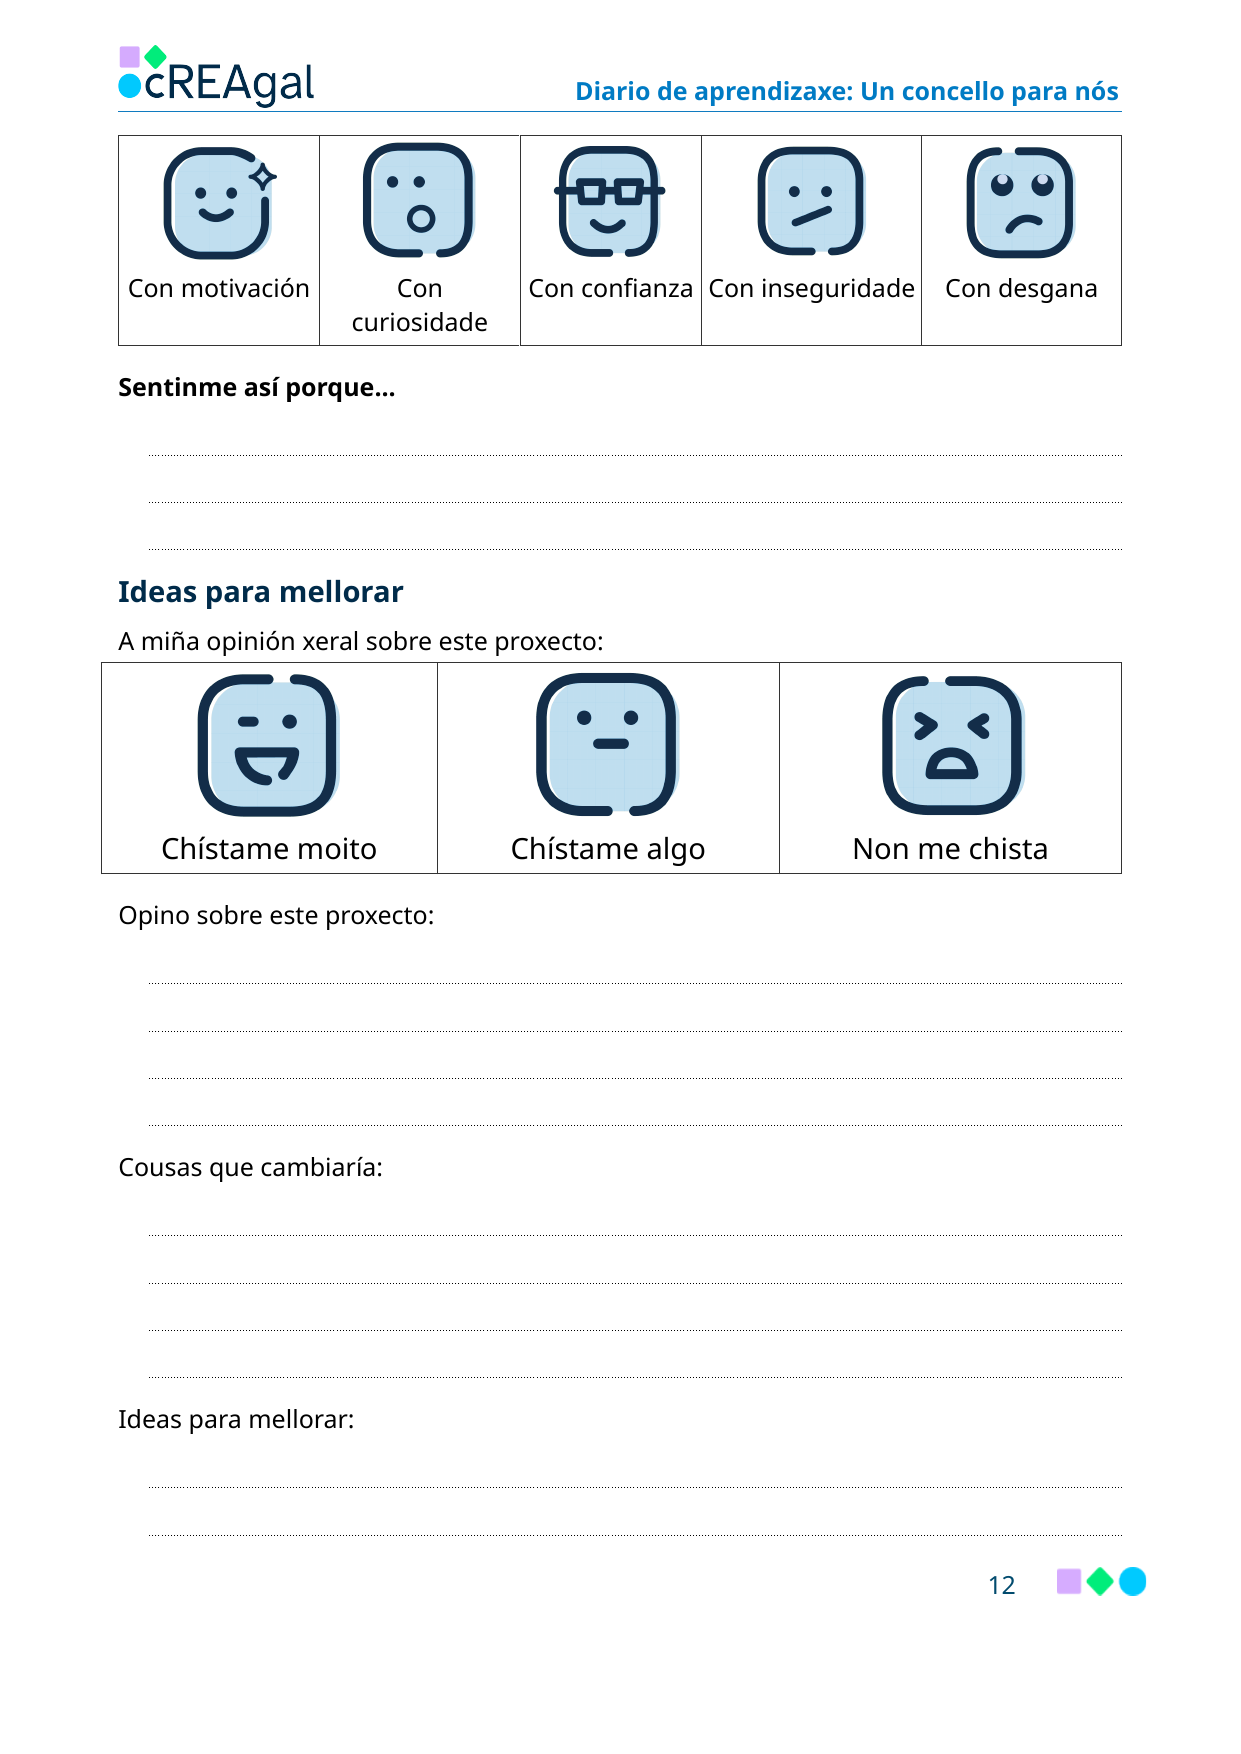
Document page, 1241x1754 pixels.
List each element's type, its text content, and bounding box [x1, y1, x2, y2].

text Ideas para mellorar: [118, 1402, 1122, 1436]
picture [1136, 1584, 1147, 1596]
table_header [521, 136, 701, 265]
table_header [320, 136, 519, 265]
text A miña opinión xeral sobre este proxecto: [118, 623, 1122, 657]
picture [360, 142, 479, 261]
table_cell Con inseguridade [702, 265, 921, 345]
table_cell [148, 1331, 1122, 1378]
table_header [148, 937, 1122, 984]
table_cell Con confianza [521, 265, 701, 345]
table_header [438, 663, 779, 822]
picture [1057, 1567, 1130, 1596]
picture [551, 142, 670, 261]
table_header [922, 136, 1121, 265]
picture [159, 142, 278, 261]
table_cell [148, 1284, 1122, 1331]
table_cell Con desgana [922, 265, 1121, 345]
table_cell [148, 1032, 1122, 1079]
table_cell Chístame algo [438, 822, 779, 873]
picture [1137, 1567, 1147, 1578]
text Cousas que cambiaría: [118, 1150, 1122, 1184]
table_cell Con curiosidade [320, 265, 519, 345]
table_cell Chístame moito [102, 822, 437, 873]
picture [531, 669, 685, 823]
picture [962, 142, 1081, 261]
picture [118, 45, 314, 108]
picture [873, 669, 1028, 823]
table_header [148, 1189, 1122, 1236]
table_header [148, 1441, 1122, 1488]
subtitle Ideas para mellorar [118, 571, 1122, 611]
text Opino sobre este proxecto: [118, 898, 1122, 932]
table_cell Non me chista [780, 822, 1121, 873]
table_cell [148, 1079, 1122, 1126]
table_header [702, 136, 921, 265]
table_header [148, 409, 1122, 456]
table_cell [148, 1236, 1122, 1284]
picture [752, 142, 871, 261]
table_cell [148, 456, 1122, 503]
picture [192, 669, 346, 823]
table_cell [148, 503, 1122, 550]
table_cell [148, 1489, 1122, 1536]
text Sentinme así porque... [118, 369, 1122, 403]
table_cell [148, 985, 1122, 1032]
table_header [119, 136, 319, 265]
table_cell Con motivación [119, 265, 319, 345]
table_header [780, 663, 1121, 822]
table_header [102, 663, 437, 822]
